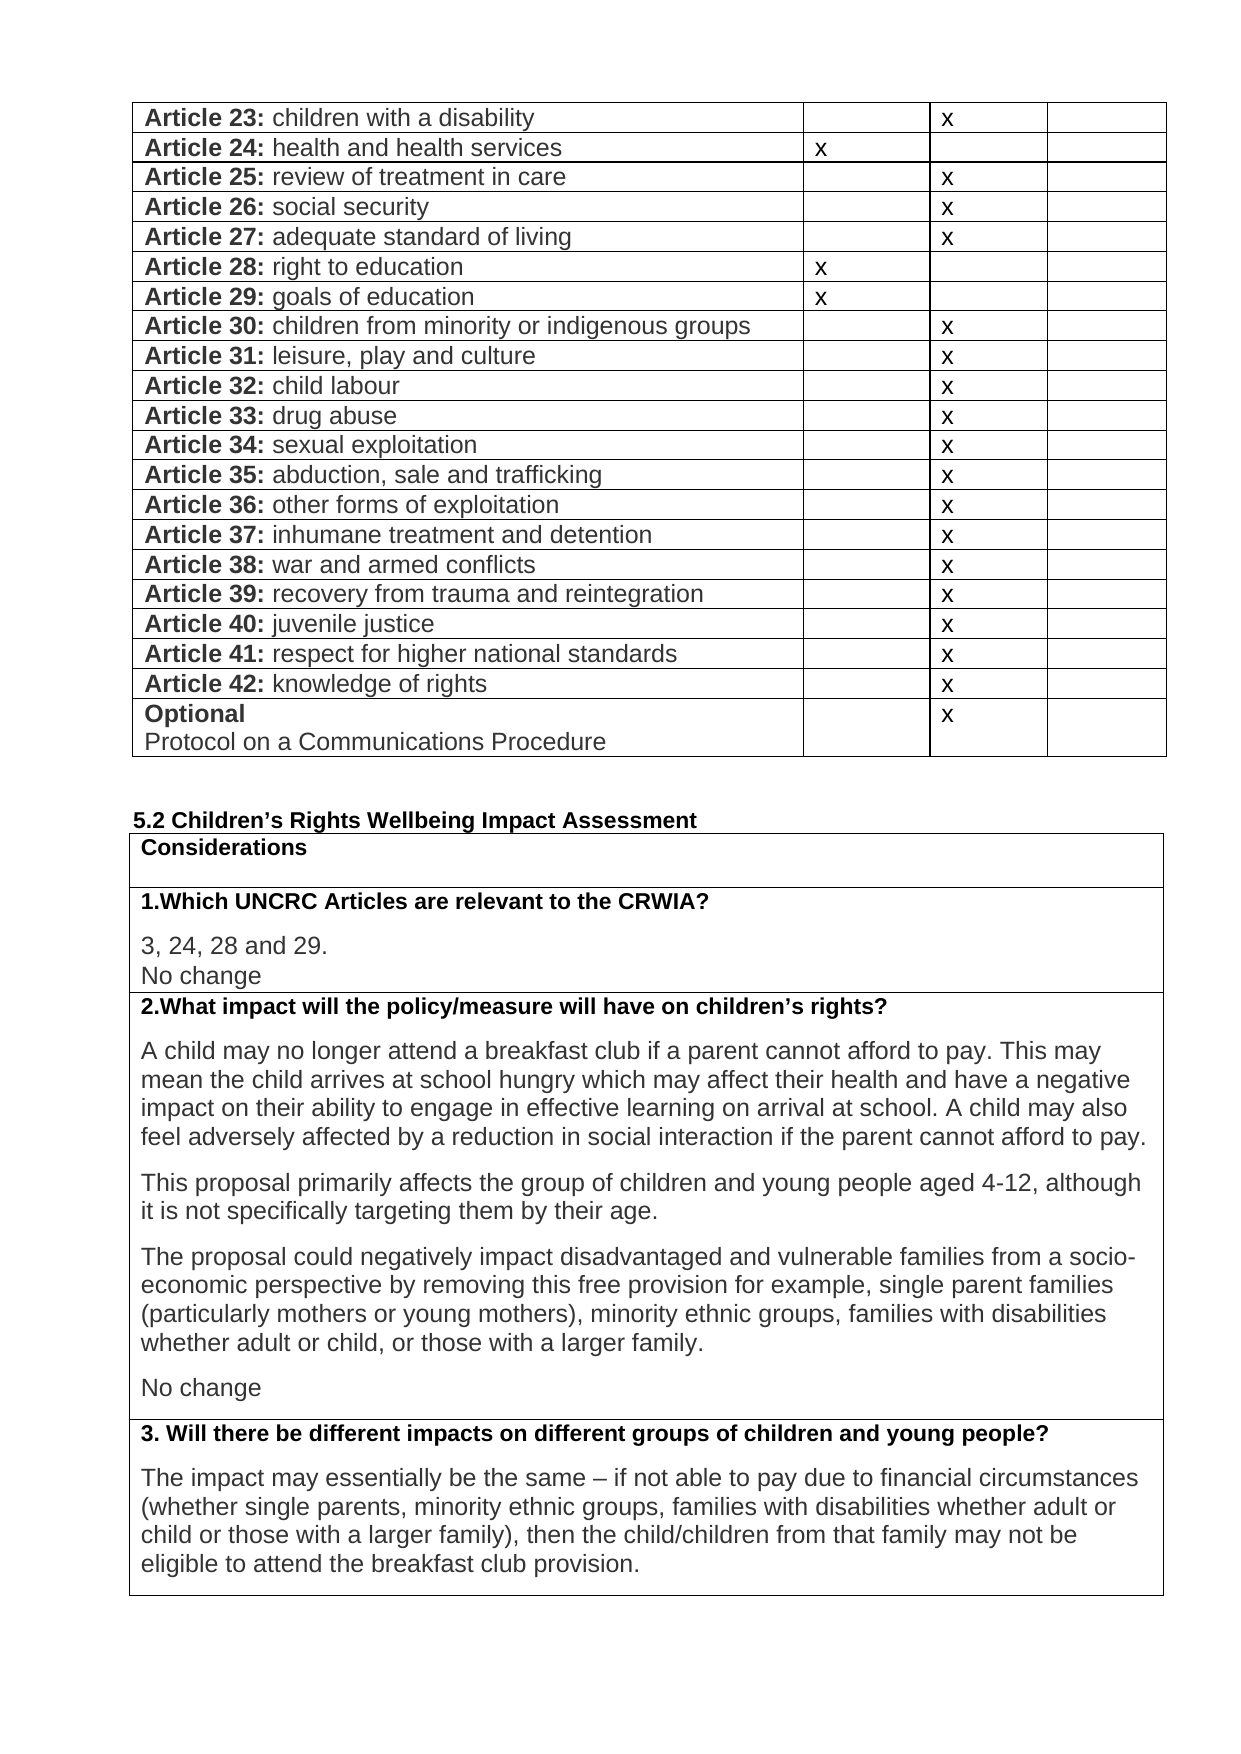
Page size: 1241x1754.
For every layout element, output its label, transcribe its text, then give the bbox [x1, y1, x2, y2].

table_cell [1048, 252, 1166, 281]
table_cell Article 26: social security [133, 192, 803, 221]
table_cell Article 29: goals of education [133, 282, 803, 310]
table_cell Article 41: respect for higher national standards [133, 639, 803, 668]
table_cell [1048, 431, 1166, 459]
table_cell Article 32: child labour [133, 371, 803, 400]
table_cell [804, 669, 929, 698]
table_cell Article 34: sexual exploitation [133, 431, 803, 459]
table_cell x [931, 699, 1047, 756]
table_cell [804, 341, 929, 370]
table_cell [804, 460, 929, 489]
table_cell [804, 699, 929, 756]
table_cell [1048, 222, 1166, 251]
table_cell 2.What impact will the policy/measure will have on children’s rights? A child may no longer attend a breakfast club if a parent cannot afford to pay. This may mean the child arrives at school hungry which may affect their health and have a negative impact on their ability to engage in effective learning on arrival at school. A child may also feel adversely affected by a reduction in social interaction if the parent cannot afford to pay. This proposal primarily affects the group of children and young people aged 4-12, although it is not specifically targeting them by their age. The proposal could negatively impact disadvantaged and vulnerable families from a socio-economic perspective by removing this free provision for example, single parent families (particularly mothers or young mothers), minority ethnic groups, families with disabilities whether adult or child, or those with a larger family. No change [130, 993, 1163, 1419]
table_cell [1048, 311, 1166, 340]
table_cell [804, 580, 929, 608]
table_cell [804, 431, 929, 459]
table_cell x [931, 490, 1047, 519]
table_cell [1048, 639, 1166, 668]
table_cell [1048, 371, 1166, 400]
table_cell Optional Protocol on a Communications Procedure [133, 699, 803, 756]
table_cell [1048, 133, 1166, 161]
table_cell 1.Which UNCRC Articles are relevant to the CRWIA? 3, 24, 28 and 29. No change [130, 888, 1163, 992]
table_cell [1048, 580, 1166, 608]
table_cell [804, 520, 929, 549]
table_cell Article 36: other forms of exploitation [133, 490, 803, 519]
table_cell x [931, 609, 1047, 638]
table_cell x [931, 311, 1047, 340]
table_cell [804, 311, 929, 340]
table_cell [1048, 490, 1166, 519]
table_cell x [804, 282, 929, 310]
table_cell Article 27: adequate standard of living [133, 222, 803, 251]
table_cell [804, 103, 929, 132]
subtitle 5.2 Children’s Rights Wellbeing Impact Assessment [133, 807, 1093, 833]
table_cell Article 25: review of treatment in care [133, 163, 803, 191]
table_cell [804, 490, 929, 519]
table_cell [1048, 699, 1166, 756]
table_cell [1048, 192, 1166, 221]
table_cell [1048, 550, 1166, 578]
table_cell x [931, 460, 1047, 489]
table_cell [1048, 163, 1166, 191]
table_cell [804, 550, 929, 578]
table_cell [804, 222, 929, 251]
table_cell Article 39: recovery from trauma and reintegration [133, 580, 803, 608]
table_cell x [931, 550, 1047, 578]
table_cell [931, 133, 1047, 161]
table_cell [1048, 401, 1166, 429]
table_cell Article 35: abduction, sale and trafficking [133, 460, 803, 489]
table_cell x [931, 341, 1047, 370]
table_cell x [931, 401, 1047, 429]
table_cell Article 38: war and armed conflicts [133, 550, 803, 578]
table_cell Article 30: children from minority or indigenous groups [133, 311, 803, 340]
table_cell x [931, 669, 1047, 698]
table_cell x [931, 639, 1047, 668]
table_cell [1048, 669, 1166, 698]
table_cell [1048, 341, 1166, 370]
table_cell [1048, 282, 1166, 310]
table_cell x [804, 133, 929, 161]
table_cell Article 40: juvenile justice [133, 609, 803, 638]
table_cell x [931, 192, 1047, 221]
table_cell [1048, 103, 1166, 132]
table_cell Article 24: health and health services [133, 133, 803, 161]
table_cell x [931, 580, 1047, 608]
table_cell [804, 192, 929, 221]
table_cell Article 28: right to education [133, 252, 803, 281]
table_cell x [931, 163, 1047, 191]
table_cell Article 23: children with a disability [133, 103, 803, 132]
table_cell [931, 252, 1047, 281]
table_header Considerations [130, 834, 1163, 887]
table_cell x [931, 431, 1047, 459]
table_cell x [804, 252, 929, 281]
table_cell [931, 282, 1047, 310]
table_cell [804, 401, 929, 429]
table_cell [1048, 520, 1166, 549]
table_cell [804, 609, 929, 638]
table_cell x [931, 371, 1047, 400]
table_cell [804, 639, 929, 668]
table_cell Article 31: leisure, play and culture [133, 341, 803, 370]
table_cell [1048, 460, 1166, 489]
table_cell [1048, 609, 1166, 638]
table_cell [804, 371, 929, 400]
table_cell Article 37: inhumane treatment and detention [133, 520, 803, 549]
table_cell 3. Will there be different impacts on different groups of children and young people? The impact may essentially be the same – if not able to pay due to financial circumstances (whether single parents, minority ethnic groups, families with disabilities whether adult or child or those with a larger family), then the child/children from that family may not be eligible to attend the breakfast club provision. [130, 1420, 1163, 1594]
table_cell [804, 163, 929, 191]
table_cell x [931, 520, 1047, 549]
table_cell Article 33: drug abuse [133, 401, 803, 429]
table_cell x [931, 103, 1047, 132]
table_cell x [931, 222, 1047, 251]
